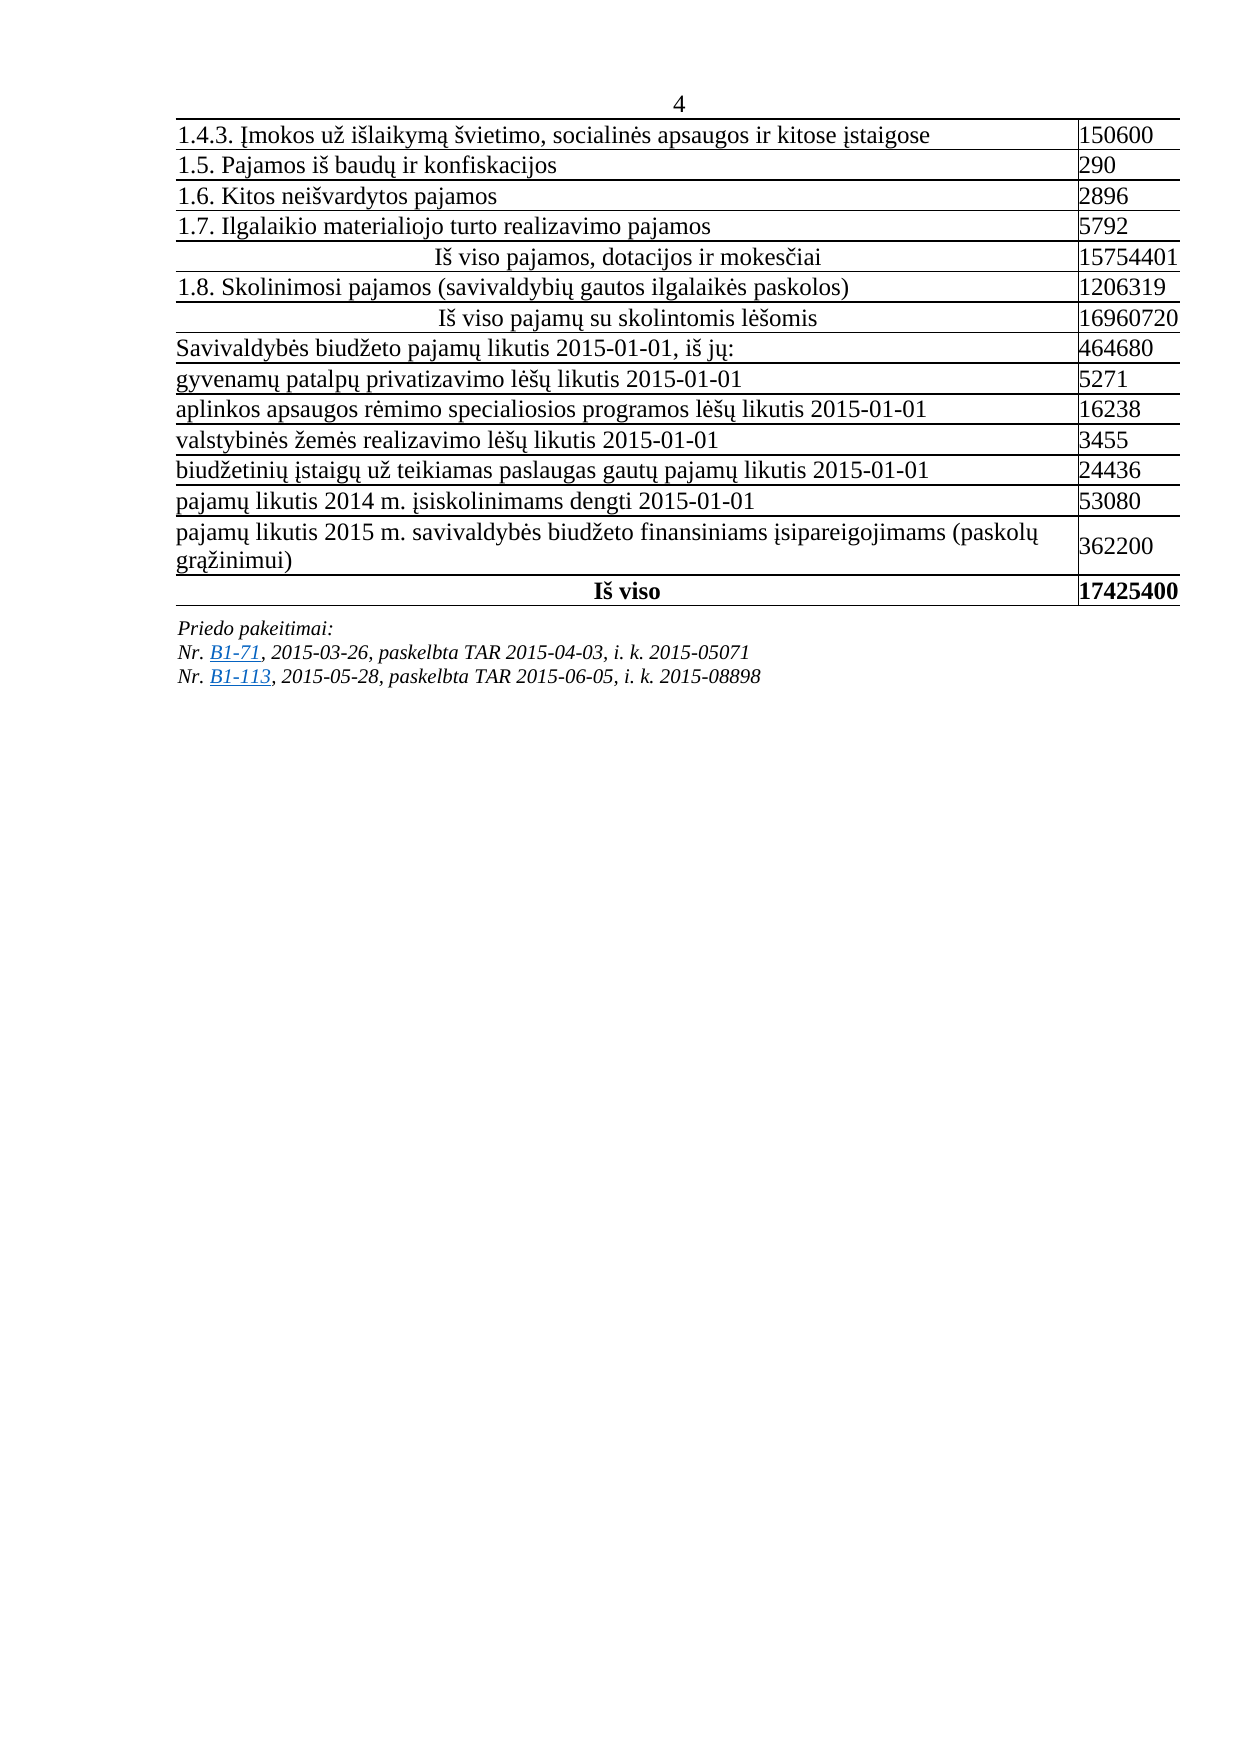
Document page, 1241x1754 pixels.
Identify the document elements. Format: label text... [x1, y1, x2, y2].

table_cell 362200 [1079, 517, 1179, 574]
table_cell 1.6. Kitos neišvardytos pajamos [176, 181, 1078, 210]
table_cell 1.7. Ilgalaikio materialiojo turto realizavimo pajamos [176, 211, 1078, 240]
table_cell biudžetinių įstaigų už teikiamas paslaugas gautų pajamų likutis 2015-01-01 [176, 456, 1078, 484]
table_cell 464680 [1079, 333, 1179, 362]
table_cell 53080 [1079, 486, 1179, 515]
table_cell 2896 [1079, 181, 1179, 210]
table_cell 1206319 [1079, 272, 1179, 301]
table_cell 17425400 [1079, 576, 1179, 605]
table_cell 290 [1079, 150, 1179, 179]
table_cell 24436 [1079, 456, 1179, 484]
text Nr. B1-71, 2015-03-26, paskelbta TAR 2015-04-03, i. k. 2015-05071 [177, 640, 1181, 664]
table_cell Iš viso [176, 576, 1078, 605]
table_cell 15754401 [1079, 242, 1179, 271]
text Nr. B1-113, 2015-05-28, paskelbta TAR 2015-06-05, i. k. 2015-08898 [177, 664, 1181, 688]
table_cell Iš viso pajamų su skolintomis lėšomis [176, 303, 1078, 332]
table_cell 1.4.3. Įmokos už išlaikymą švietimo, socialinės apsaugos ir kitose įstaigose [176, 120, 1078, 149]
table_cell aplinkos apsaugos rėmimo specialiosios programos lėšų likutis 2015-01-01 [176, 395, 1078, 423]
table_cell gyvenamų patalpų privatizavimo lėšų likutis 2015-01-01 [176, 364, 1078, 393]
table_cell pajamų likutis 2015 m. savivaldybės biudžeto finansiniams įsipareigojimams (paskolų grąžinimui) [176, 517, 1078, 574]
table_cell 16960720 [1079, 303, 1179, 332]
table_cell 150600 [1079, 120, 1179, 149]
table_cell pajamų likutis 2014 m. įsiskolinimams dengti 2015-01-01 [176, 486, 1078, 515]
table_cell Iš viso pajamos, dotacijos ir mokesčiai [176, 242, 1078, 271]
table_cell 3455 [1079, 425, 1179, 454]
table_cell 1.5. Pajamos iš baudų ir konfiskacijos [176, 150, 1078, 179]
table_cell 5271 [1079, 364, 1179, 393]
text Priedo pakeitimai: [177, 616, 1181, 640]
table_cell 1.8. Skolinimosi pajamos (savivaldybių gautos ilgalaikės paskolos) [176, 272, 1078, 301]
table_cell Savivaldybės biudžeto pajamų likutis 2015-01-01, iš jų: [176, 333, 1078, 362]
table_cell valstybinės žemės realizavimo lėšų likutis 2015-01-01 [176, 425, 1078, 454]
table_cell 5792 [1079, 211, 1179, 240]
table_cell 16238 [1079, 395, 1179, 423]
